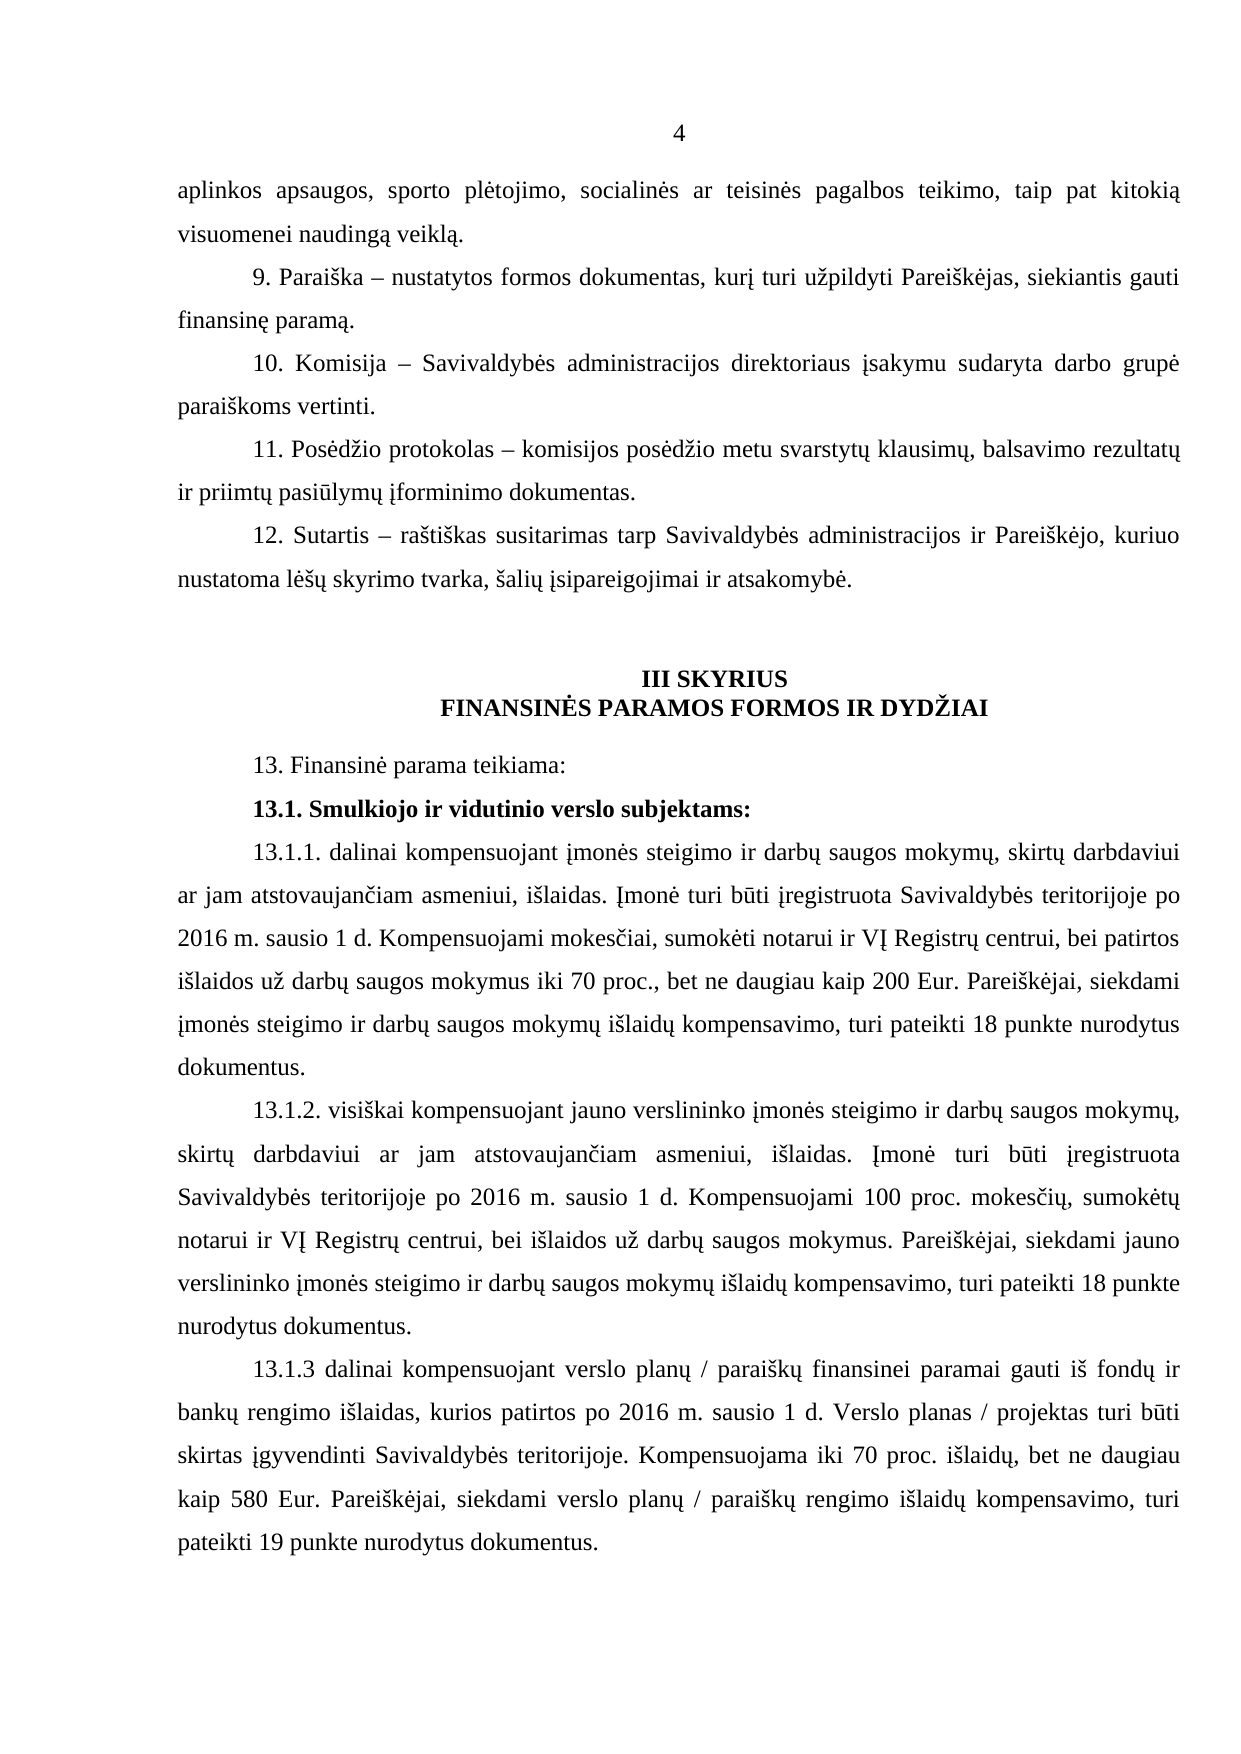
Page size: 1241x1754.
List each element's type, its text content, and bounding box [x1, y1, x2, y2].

text 13.1.3 dalinai kompensuojant verslo planų / paraiškų finansinei paramai gauti iš fondų ir bankų rengimo išlaidas, kurios patirtos po 2016 m. sausio 1 d. Verslo planas / projektas turi būti skirtas įgyvendinti Savivaldybės teritorijoje. Kompensuojama iki 70 proc. išlaidų, bet ne daugiau kaip 580 Eur. Pareiškėjai, siekdami verslo planų / paraiškų rengimo išlaidų kompensavimo, turi pateikti 19 punkte nurodytus dokumentus. [177, 1354, 1181, 1556]
text 13. Finansinė parama teikiama: [177, 751, 1181, 779]
text 13.1.1. dalinai kompensuojant įmonės steigimo ir darbų saugos mokymų, skirtų darbdaviui ar jam atstovaujančiam asmeniui, išlaidas. Įmonė turi būti įregistruota Savivaldybės teritorijoje po 2016 m. sausio 1 d. Kompensuojami mokesčiai, sumokėti notarui ir VĮ Registrų centrui, bei patirtos išlaidos už darbų saugos mokymus iki 70 proc., bet ne daugiau kaip 200 Eur. Pareiškėjai, siekdami įmonės steigimo ir darbų saugos mokymų išlaidų kompensavimo, turi pateikti 18 punkte nurodytus dokumentus. [177, 837, 1181, 1081]
text III SKYRIUS [177, 664, 1181, 693]
text aplinkos apsaugos, sporto plėtojimo, socialinės ar teisinės pagalbos teikimo, taip pat kitokią visuomenei naudingą veiklą. [177, 176, 1181, 247]
text 13.1. Smulkiojo ir vidutinio verslo subjektams: [177, 794, 1181, 822]
text FINANSINĖS PARAMOS FORMOS IR DYDŽIAI [177, 693, 1181, 722]
text 9. Paraiška – nustatytos formos dokumentas, kurį turi užpildyti Pareiškėjas, siekiantis gauti finansinę paramą. [177, 262, 1181, 334]
text 12. Sutartis – raštiškas susitarimas tarp Savivaldybės administracijos ir Pareiškėjo, kuriuo nustatoma lėšų skyrimo tvarka, šalių įsipareigojimai ir atsakomybė. [177, 521, 1181, 592]
text 13.1.2. visiškai kompensuojant jauno verslininko įmonės steigimo ir darbų saugos mokymų, skirtų darbdaviui ar jam atstovaujančiam asmeniui, išlaidas. Įmonė turi būti įregistruota Savivaldybės teritorijoje po 2016 m. sausio 1 d. Kompensuojami 100 proc. mokesčių, sumokėtų notarui ir VĮ Registrų centrui, bei išlaidos už darbų saugos mokymus. Pareiškėjai, siekdami jauno verslininko įmonės steigimo ir darbų saugos mokymų išlaidų kompensavimo, turi pateikti 18 punkte nurodytus dokumentus. [177, 1096, 1181, 1340]
text 11. Posėdžio protokolas – komisijos posėdžio metu svarstytų klausimų, balsavimo rezultatų ir priimtų pasiūlymų įforminimo dokumentas. [177, 434, 1181, 506]
text 10. Komisija – Savivaldybės administracijos direktoriaus įsakymu sudaryta darbo grupė paraiškoms vertinti. [177, 348, 1181, 420]
